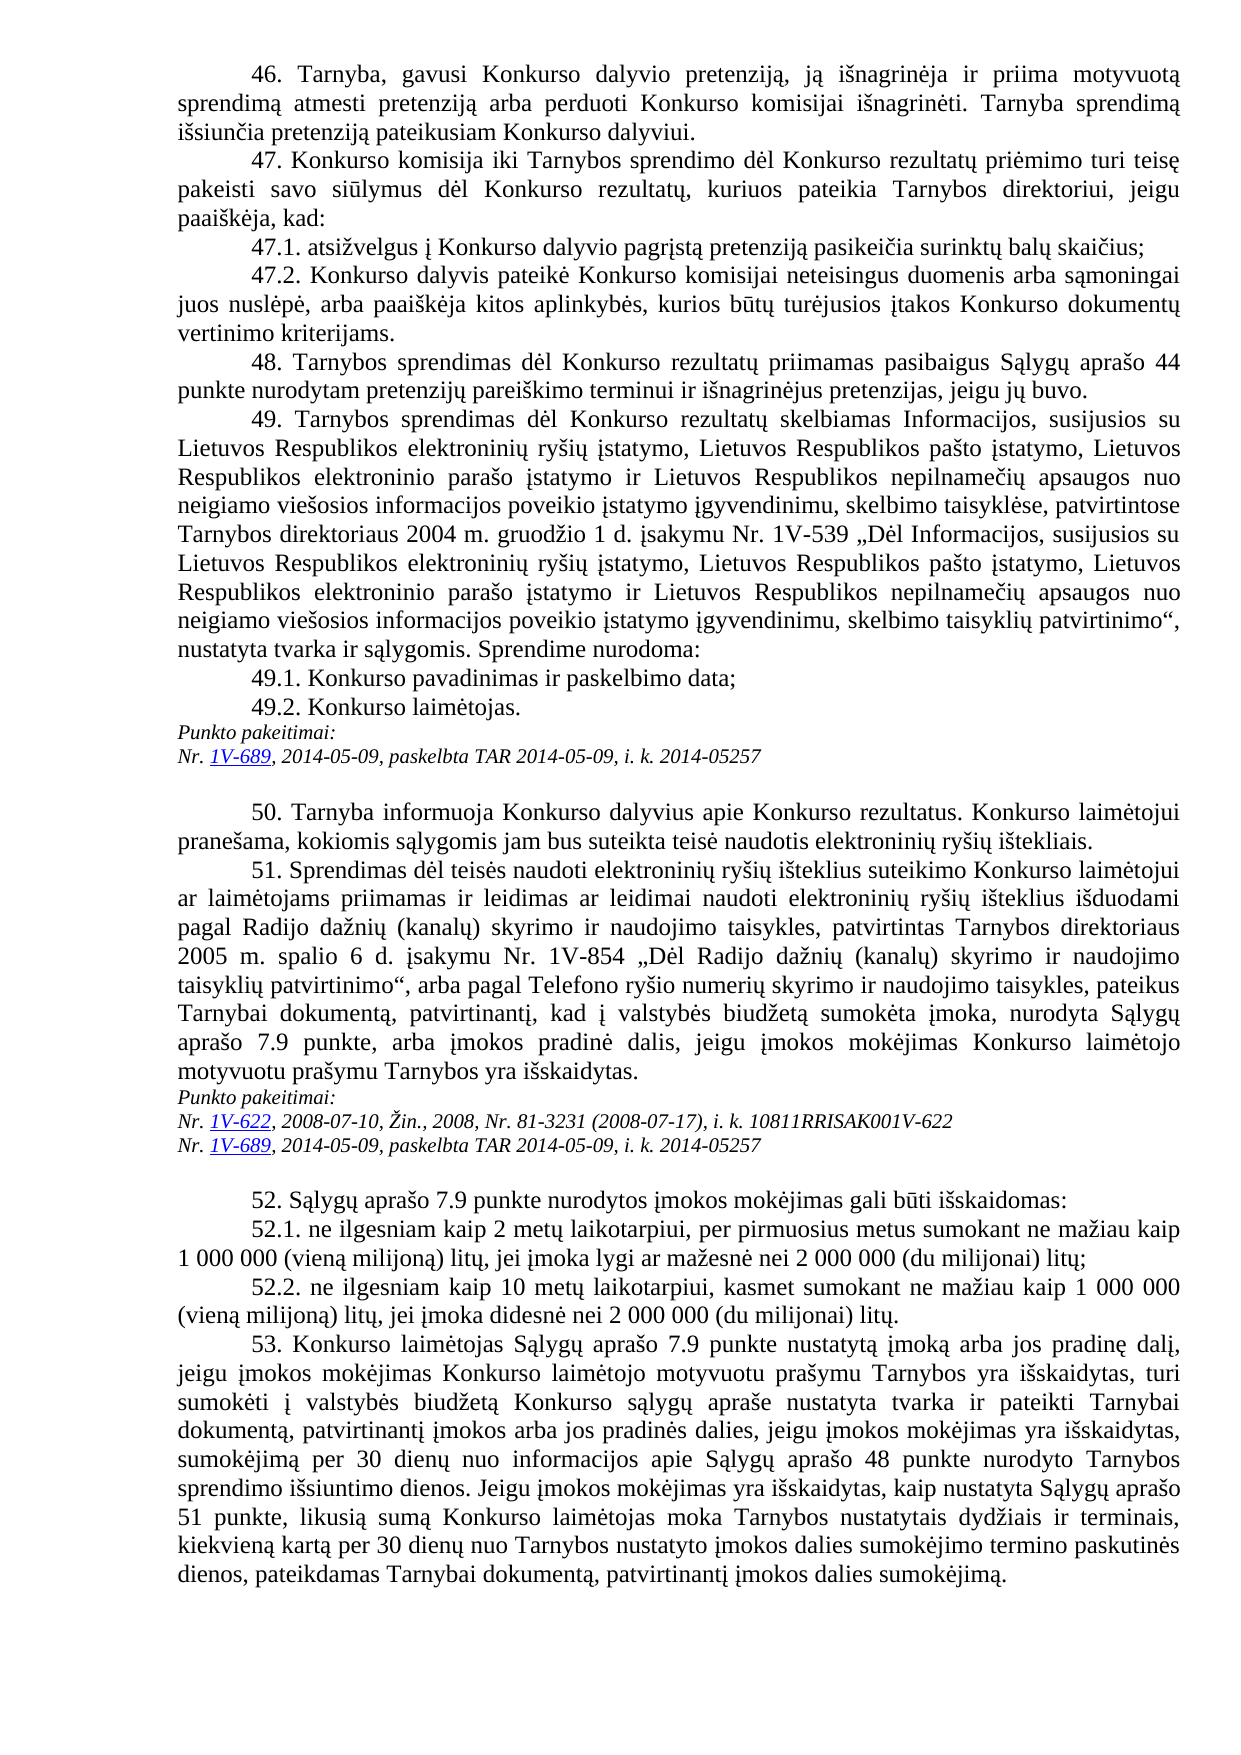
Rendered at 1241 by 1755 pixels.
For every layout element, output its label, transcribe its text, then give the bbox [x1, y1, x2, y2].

text 52.1. ne ilgesniam kaip 2 metų laikotarpiui, per pirmuosius metus sumokant ne mažiau kaip 1 000 000 (vieną milijoną) litų, jei įmoka lygi ar mažesnė nei 2 000 000 (du milijonai) litų; [177, 1214, 1181, 1272]
text 51. Sprendimas dėl teisės naudoti elektroninių ryšių išteklius suteikimo Konkurso laimėtojui ar laimėtojams priimamas ir leidimas ar leidimai naudoti elektroninių ryšių išteklius išduodami pagal Radijo dažnių (kanalų) skyrimo ir naudojimo taisykles, patvirtintas Tarnybos direktoriaus 2005 m. spalio 6 d. įsakymu Nr. 1V-854 „Dėl Radijo dažnių (kanalų) skyrimo ir naudojimo taisyklių patvirtinimo“, arba pagal Telefono ryšio numerių skyrimo ir naudojimo taisykles, pateikus Tarnybai dokumentą, patvirtinantį, kad į valstybės biudžetą sumokėta įmoka, nurodyta Sąlygų aprašo 7.9 punkte, arba įmokos pradinė dalis, jeigu įmokos mokėjimas Konkurso laimėtojo motyvuotu prašymu Tarnybos yra išskaidytas. [177, 855, 1181, 1085]
text 49.1. Konkurso pavadinimas ir paskelbimo data; [177, 663, 1181, 692]
text 49. Tarnybos sprendimas dėl Konkurso rezultatų skelbiamas Informacijos, susijusios su Lietuvos Respublikos elektroninių ryšių įstatymo, Lietuvos Respublikos pašto įstatymo, Lietuvos Respublikos elektroninio parašo įstatymo ir Lietuvos Respublikos nepilnamečių apsaugos nuo neigiamo viešosios informacijos poveikio įstatymo įgyvendinimu, skelbimo taisyklėse, patvirtintose Tarnybos direktoriaus 2004 m. gruodžio 1 d. įsakymu Nr. 1V-539 „Dėl Informacijos, susijusios su Lietuvos Respublikos elektroninių ryšių įstatymo, Lietuvos Respublikos pašto įstatymo, Lietuvos Respublikos elektroninio parašo įstatymo ir Lietuvos Respublikos nepilnamečių apsaugos nuo neigiamo viešosios informacijos poveikio įstatymo įgyvendinimu, skelbimo taisyklių patvirtinimo“, nustatyta tvarka ir sąlygomis. Sprendime nurodoma: [177, 404, 1181, 663]
text 47. Konkurso komisija iki Tarnybos sprendimo dėl Konkurso rezultatų priėmimo turi teisę pakeisti savo siūlymus dėl Konkurso rezultatų, kuriuos pateikia Tarnybos direktoriui, jeigu paaiškėja, kad: [177, 145, 1181, 232]
text 46. Tarnyba, gavusi Konkurso dalyvio pretenziją, ją išnagrinėja ir priima motyvuotą sprendimą atmesti pretenziją arba perduoti Konkurso komisijai išnagrinėti. Tarnyba sprendimą išsiunčia pretenziją pateikusiam Konkurso dalyviui. [177, 59, 1181, 145]
text 50. Tarnyba informuoja Konkurso dalyvius apie Konkurso rezultatus. Konkurso laimėtojui pranešama, kokiomis sąlygomis jam bus suteikta teisė naudotis elektroninių ryšių ištekliais. [177, 797, 1181, 855]
text Punkto pakeitimai: [177, 1085, 1181, 1109]
text Nr. 1V-689, 2014-05-09, paskelbta TAR 2014-05-09, i. k. 2014-05257 [177, 744, 1181, 768]
text 52.2. ne ilgesniam kaip 10 metų laikotarpiui, kasmet sumokant ne mažiau kaip 1 000 000 (vieną milijoną) litų, jei įmoka didesnė nei 2 000 000 (du milijonai) litų. [177, 1272, 1181, 1329]
text 47.1. atsižvelgus į Konkurso dalyvio pagrįstą pretenziją pasikeičia surinktų balų skaičius; [177, 232, 1181, 260]
text 49.2. Konkurso laimėtojas. [177, 692, 1181, 720]
text Nr. 1V-622, 2008-07-10, Žin., 2008, Nr. 81-3231 (2008-07-17), i. k. 10811RRISAK001V-622 [177, 1109, 1181, 1133]
text Punkto pakeitimai: [177, 720, 1181, 744]
text 48. Tarnybos sprendimas dėl Konkurso rezultatų priimamas pasibaigus Sąlygų aprašo 44 punkte nurodytam pretenzijų pareiškimo terminui ir išnagrinėjus pretenzijas, jeigu jų buvo. [177, 347, 1181, 404]
text Nr. 1V-689, 2014-05-09, paskelbta TAR 2014-05-09, i. k. 2014-05257 [177, 1133, 1181, 1157]
text 47.2. Konkurso dalyvis pateikė Konkurso komisijai neteisingus duomenis arba sąmoningai juos nuslėpė, arba paaiškėja kitos aplinkybės, kurios būtų turėjusios įtakos Konkurso dokumentų vertinimo kriterijams. [177, 260, 1181, 347]
text 53. Konkurso laimėtojas Sąlygų aprašo 7.9 punkte nustatytą įmoką arba jos pradinę dalį, jeigu įmokos mokėjimas Konkurso laimėtojo motyvuotu prašymu Tarnybos yra išskaidytas, turi sumokėti į valstybės biudžetą Konkurso sąlygų apraše nustatyta tvarka ir pateikti Tarnybai dokumentą, patvirtinantį įmokos arba jos pradinės dalies, jeigu įmokos mokėjimas yra išskaidytas, sumokėjimą per 30 dienų nuo informacijos apie Sąlygų aprašo 48 punkte nurodyto Tarnybos sprendimo išsiuntimo dienos. Jeigu įmokos mokėjimas yra išskaidytas, kaip nustatyta Sąlygų aprašo 51 punkte, likusią sumą Konkurso laimėtojas moka Tarnybos nustatytais dydžiais ir terminais, kiekvieną kartą per 30 dienų nuo Tarnybos nustatyto įmokos dalies sumokėjimo termino paskutinės dienos, pateikdamas Tarnybai dokumentą, patvirtinantį įmokos dalies sumokėjimą. [177, 1329, 1181, 1588]
text 52. Sąlygų aprašo 7.9 punkte nurodytos įmokos mokėjimas gali būti išskaidomas: [177, 1186, 1181, 1214]
